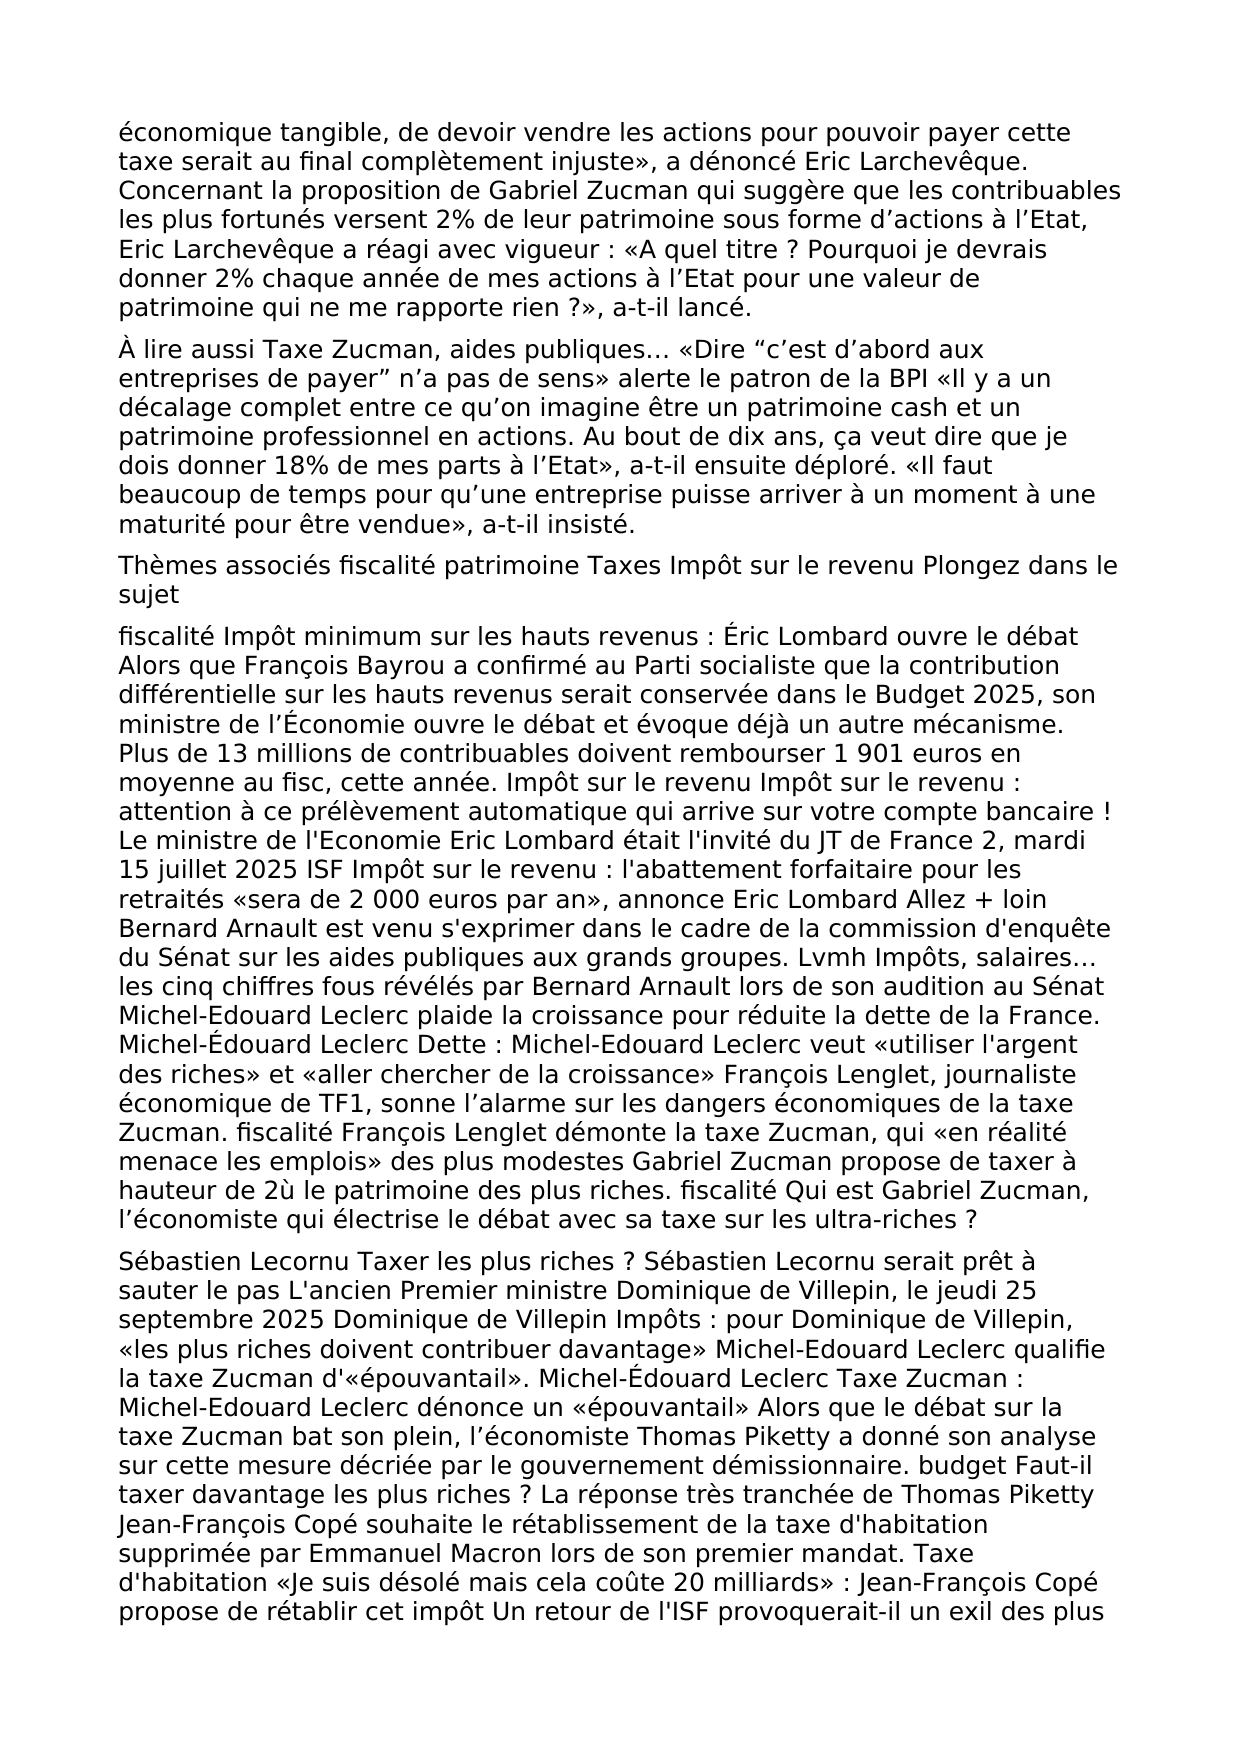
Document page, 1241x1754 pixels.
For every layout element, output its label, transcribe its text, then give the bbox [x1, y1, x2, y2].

text Sébastien Lecornu Taxer les plus riches ? Sébastien Lecornu serait prêt à sauter le pas L'ancien Premier ministre Dominique de Villepin, le jeudi 25 septembre 2025 Dominique de Villepin Impôts : pour Dominique de Villepin, «les plus riches doivent contribuer davantage» Michel-Edouard Leclerc qualifie la taxe Zucman d'«épouvantail». Michel-Édouard Leclerc Taxe Zucman : Michel-Edouard Leclerc dénonce un «épouvantail» Alors que le débat sur la taxe Zucman bat son plein, l’économiste Thomas Piketty a donné son analyse sur cette mesure décriée par le gouvernement démissionnaire. budget Faut-il taxer davantage les plus riches ? La réponse très tranchée de Thomas Piketty Jean-François Copé souhaite le rétablissement de la taxe d'habitation supprimée par Emmanuel Macron lors de son premier mandat. Taxe d'habitation «Je suis désolé mais cela coûte 20 milliards» : Jean-François Copé propose de rétablir cet impôt Un retour de l'ISF provoquerait-il un exil des plus [118, 1247, 1122, 1626]
text Thèmes associés fiscalité patrimoine Taxes Impôt sur le revenu Plongez dans le sujet [118, 551, 1122, 610]
text À lire aussi Taxe Zucman, aides publiques… «Dire “c’est d’abord aux entreprises de payer” n’a pas de sens» alerte le patron de la BPI «Il y a un décalage complet entre ce qu’on imagine être un patrimoine cash et un patrimoine professionnel en actions. Au bout de dix ans, ça veut dire que je dois donner 18% de mes parts à l’Etat», a-t-il ensuite déploré. «Il faut beaucoup de temps pour qu’une entreprise puisse arriver à un moment à une maturité pour être vendue», a-t-il insisté. [118, 335, 1122, 539]
text économique tangible, de devoir vendre les actions pour pouvoir payer cette taxe serait au final complètement injuste», a dénoncé Eric Larchevêque. Concernant la proposition de Gabriel Zucman qui suggère que les contribuables les plus fortunés versent 2% de leur patrimoine sous forme d’actions à l’Etat, Eric Larchevêque a réagi avec vigueur : «A quel titre ? Pourquoi je devrais donner 2% chaque année de mes actions à l’Etat pour une valeur de patrimoine qui ne me rapporte rien ?», a-t-il lancé. [118, 118, 1122, 322]
text fiscalité Impôt minimum sur les hauts revenus : Éric Lombard ouvre le débat Alors que François Bayrou a confirmé au Parti socialiste que la contribution différentielle sur les hauts revenus serait conservée dans le Budget 2025, son ministre de l’Économie ouvre le débat et évoque déjà un autre mécanisme. Plus de 13 millions de contribuables doivent rembourser 1 901 euros en moyenne au fisc, cette année. Impôt sur le revenu Impôt sur le revenu : attention à ce prélèvement automatique qui arrive sur votre compte bancaire ! Le ministre de l'Economie Eric Lombard était l'invité du JT de France 2, mardi 15 juillet 2025 ISF Impôt sur le revenu : l'abattement forfaitaire pour les retraités «sera de 2 000 euros par an», annonce Eric Lombard Allez + loin Bernard Arnault est venu s'exprimer dans le cadre de la commission d'enquête du Sénat sur les aides publiques aux grands groupes. Lvmh Impôts, salaires… les cinq chiffres fous révélés par Bernard Arnault lors de son audition au Sénat Michel-Edouard Leclerc plaide la croissance pour réduite la dette de la France. Michel-Édouard Leclerc Dette : Michel-Edouard Leclerc veut «utiliser l'argent des riches» et «aller chercher de la croissance» François Lenglet, journaliste économique de TF1, sonne l’alarme sur les dangers économiques de la taxe Zucman. fiscalité François Lenglet démonte la taxe Zucman, qui «en réalité menace les emplois» des plus modestes Gabriel Zucman propose de taxer à hauteur de 2ù le patrimoine des plus riches. fiscalité Qui est Gabriel Zucman, l’économiste qui électrise le débat avec sa taxe sur les ultra-riches ? [118, 622, 1122, 1235]
